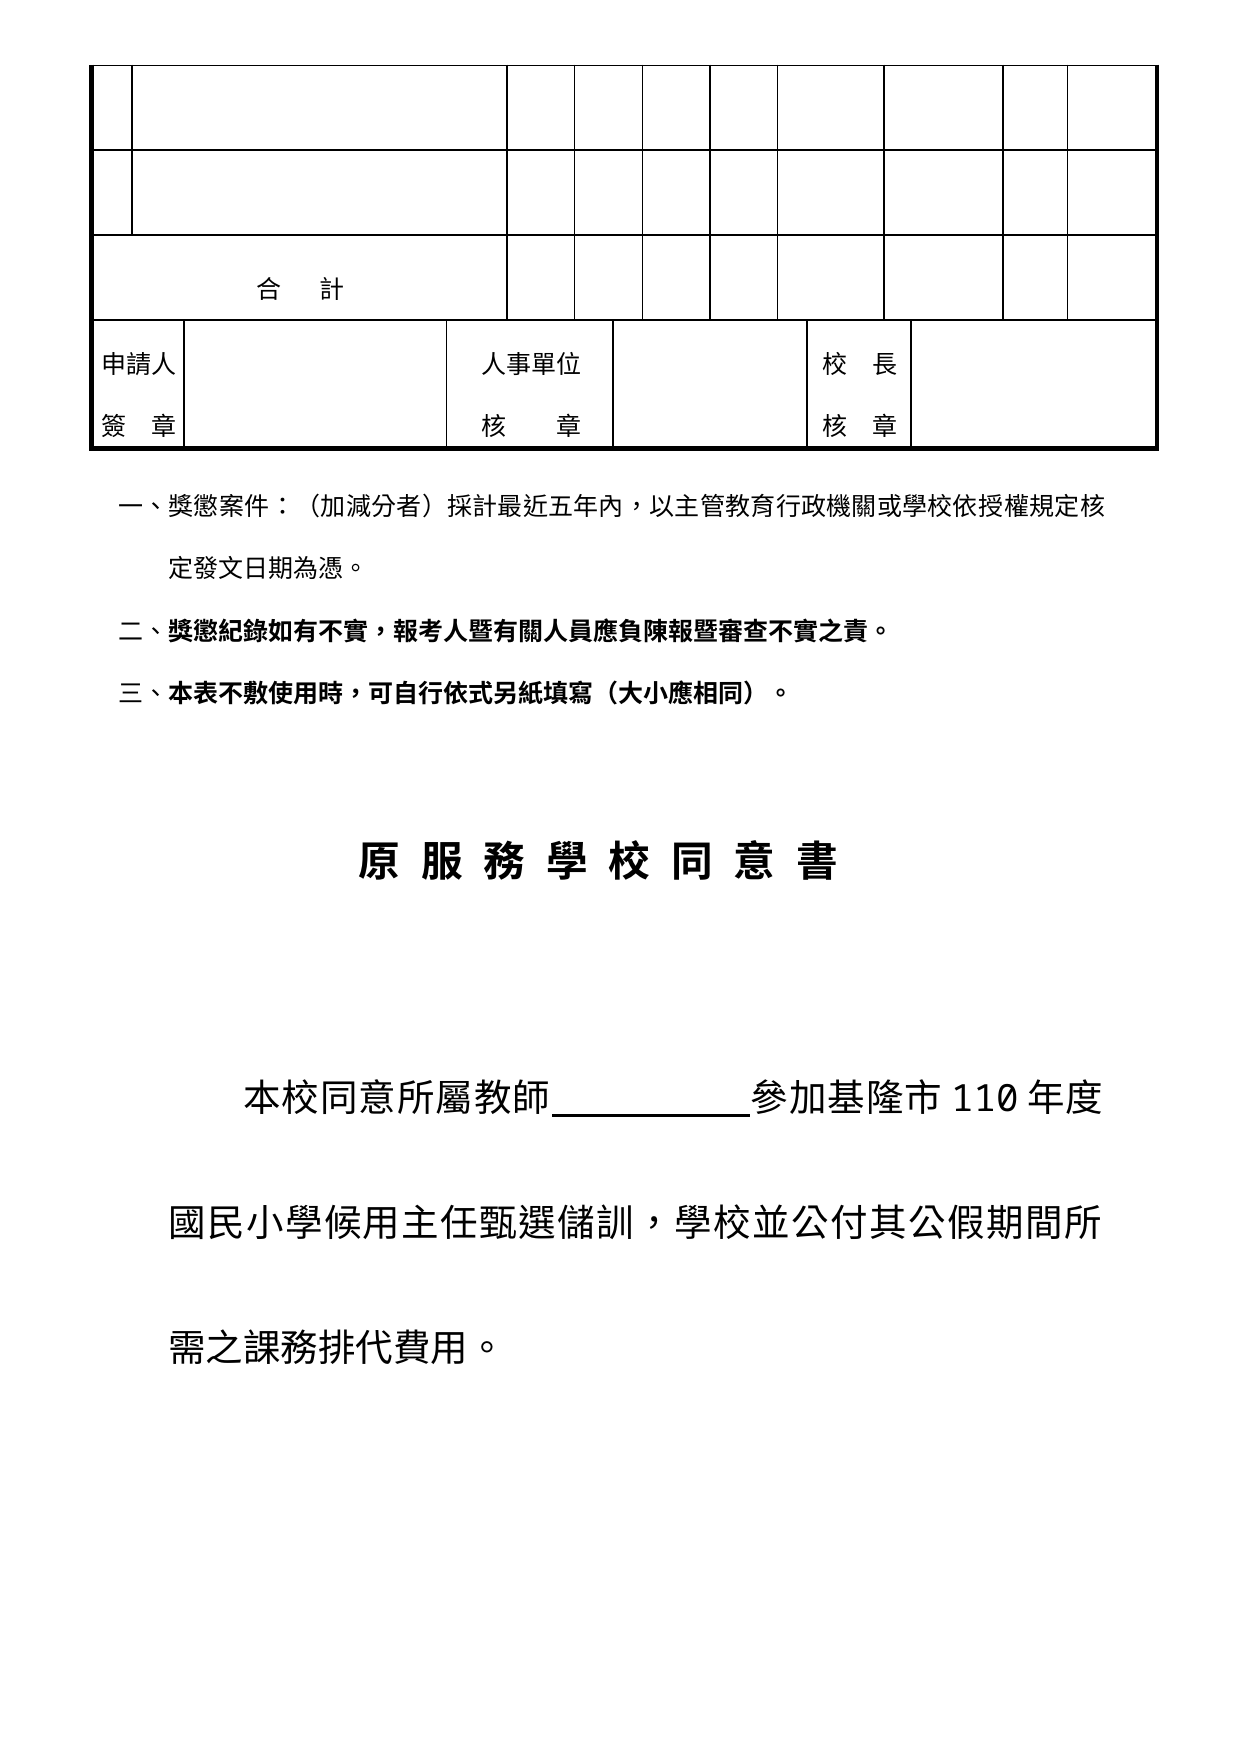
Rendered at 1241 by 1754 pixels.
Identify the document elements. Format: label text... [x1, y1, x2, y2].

list 本表不敷使用時，可自行依式另紙填寫（大小應相同）。 [118, 650, 1107, 713]
table_cell [508, 236, 574, 319]
table_cell [1004, 151, 1067, 234]
table_cell [133, 66, 506, 149]
table_cell [1068, 66, 1155, 149]
table_cell [643, 151, 709, 234]
table_cell [508, 151, 574, 234]
table_cell [778, 151, 883, 234]
table_cell [575, 236, 642, 319]
table_cell [185, 321, 446, 446]
table_cell [711, 236, 777, 319]
table_cell [912, 321, 1155, 446]
table_cell [643, 66, 709, 149]
table_cell [885, 236, 1002, 319]
table_cell 申請人簽 章 [94, 321, 183, 446]
table_cell [711, 151, 777, 234]
table_cell [711, 66, 777, 149]
table_cell [1004, 236, 1067, 319]
table_cell [1068, 151, 1155, 234]
table_cell [643, 236, 709, 319]
table_cell [575, 66, 642, 149]
table_cell 人事單位 核 章 [447, 321, 612, 446]
table_cell [614, 321, 806, 446]
table_cell [778, 66, 883, 149]
text 原 服 務 學 校 同 意 書 [118, 817, 1078, 879]
table_cell 校 長 核 章 [808, 321, 910, 446]
text 本校同意所屬教師 參加基隆市110年度國民小學候用主任甄選儲訓，學校並公付其公假期間所需之課務排代費用。 [168, 1053, 1103, 1366]
list 獎懲紀錄如有不實，報考人暨有關人員應負陳報暨審查不實之責。 [118, 588, 1107, 650]
table_cell [885, 66, 1002, 149]
table_cell [94, 66, 131, 149]
table_cell [1068, 236, 1155, 319]
table_cell 合 計 [94, 236, 506, 319]
list 獎懲案件：（加減分者）採計最近五年內，以主管教育行政機關或學校依授權規定核定發文日期為憑。 [118, 463, 1107, 588]
table_cell [133, 151, 506, 234]
table_cell [885, 151, 1002, 234]
table_cell [778, 236, 883, 319]
table_cell [508, 66, 574, 149]
table_cell [94, 151, 131, 234]
table_cell [575, 151, 642, 234]
table_cell [1004, 66, 1067, 149]
